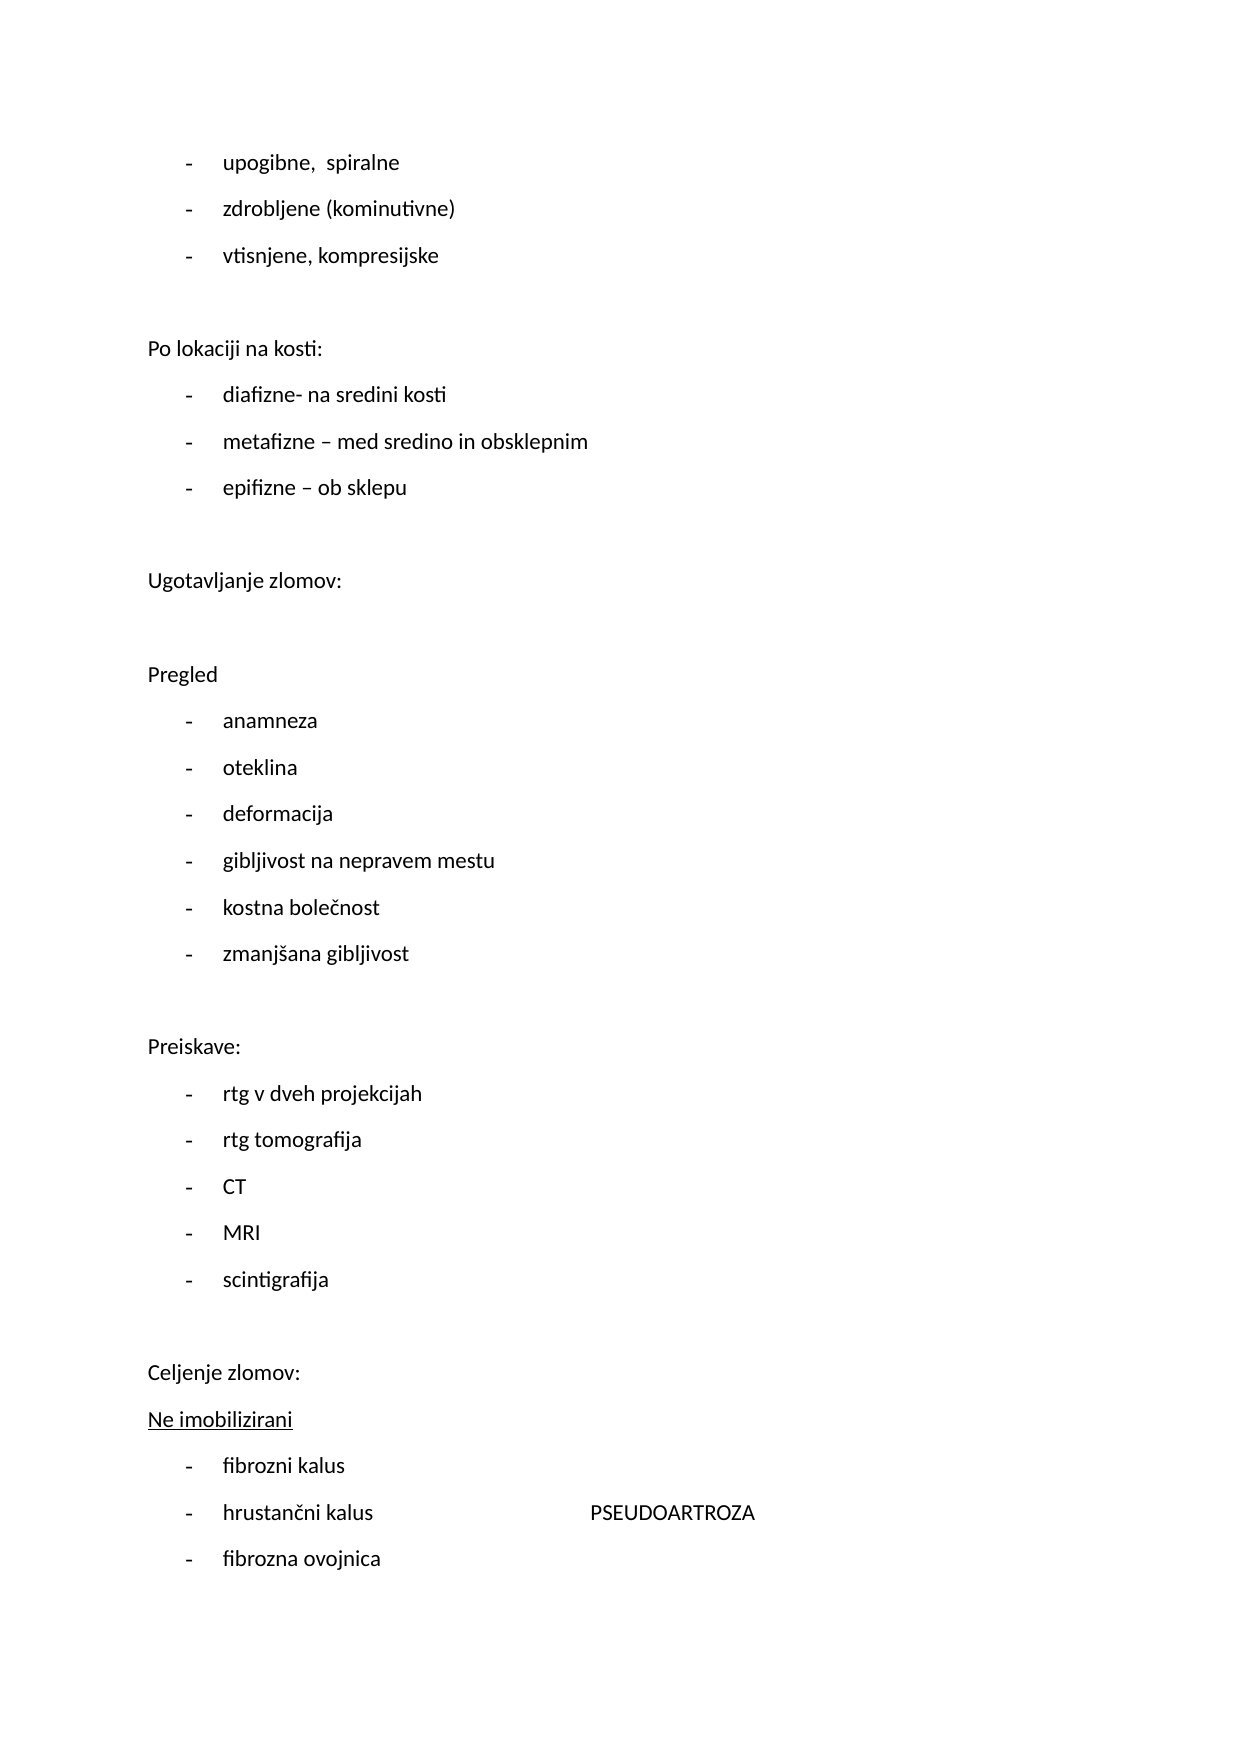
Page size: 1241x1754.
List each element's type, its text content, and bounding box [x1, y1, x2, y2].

list anamneza [185, 706, 1093, 734]
list scintigrafija [185, 1265, 1093, 1293]
text Pregled [148, 660, 1093, 688]
list gibljivost na nepravem mestu [185, 846, 1093, 874]
list rtg tomografija [185, 1125, 1093, 1153]
list upogibne, spiralne [185, 148, 1093, 176]
list rtg v dveh projekcijah [185, 1079, 1093, 1107]
list oteklina [185, 753, 1093, 781]
text Po lokaciji na kosti: [148, 334, 1093, 362]
list MRI [185, 1218, 1093, 1247]
list epifizne – ob sklepu [185, 473, 1093, 502]
list hrustančni kalus PSEUDOARTROZA [185, 1498, 1093, 1526]
list kostna bolečnost [185, 893, 1093, 921]
text Ugotavljanje zlomov: [148, 567, 1093, 595]
list diafizne- na sredini kosti [185, 380, 1093, 408]
list CT [185, 1172, 1093, 1200]
text Celjenje zlomov: [148, 1358, 1093, 1386]
list zdrobljene (kominutivne) [185, 194, 1093, 222]
list vtisnjene, kompresijske [185, 241, 1093, 269]
list deformacija [185, 799, 1093, 827]
text Ne imobilizirani [148, 1405, 1093, 1433]
list fibrozni kalus [185, 1451, 1093, 1479]
list metafizne – med sredino in obsklepnim [185, 427, 1093, 455]
text Preiskave: [148, 1032, 1093, 1060]
list zmanjšana gibljivost [185, 939, 1093, 967]
list fibrozna ovojnica [185, 1544, 1093, 1572]
